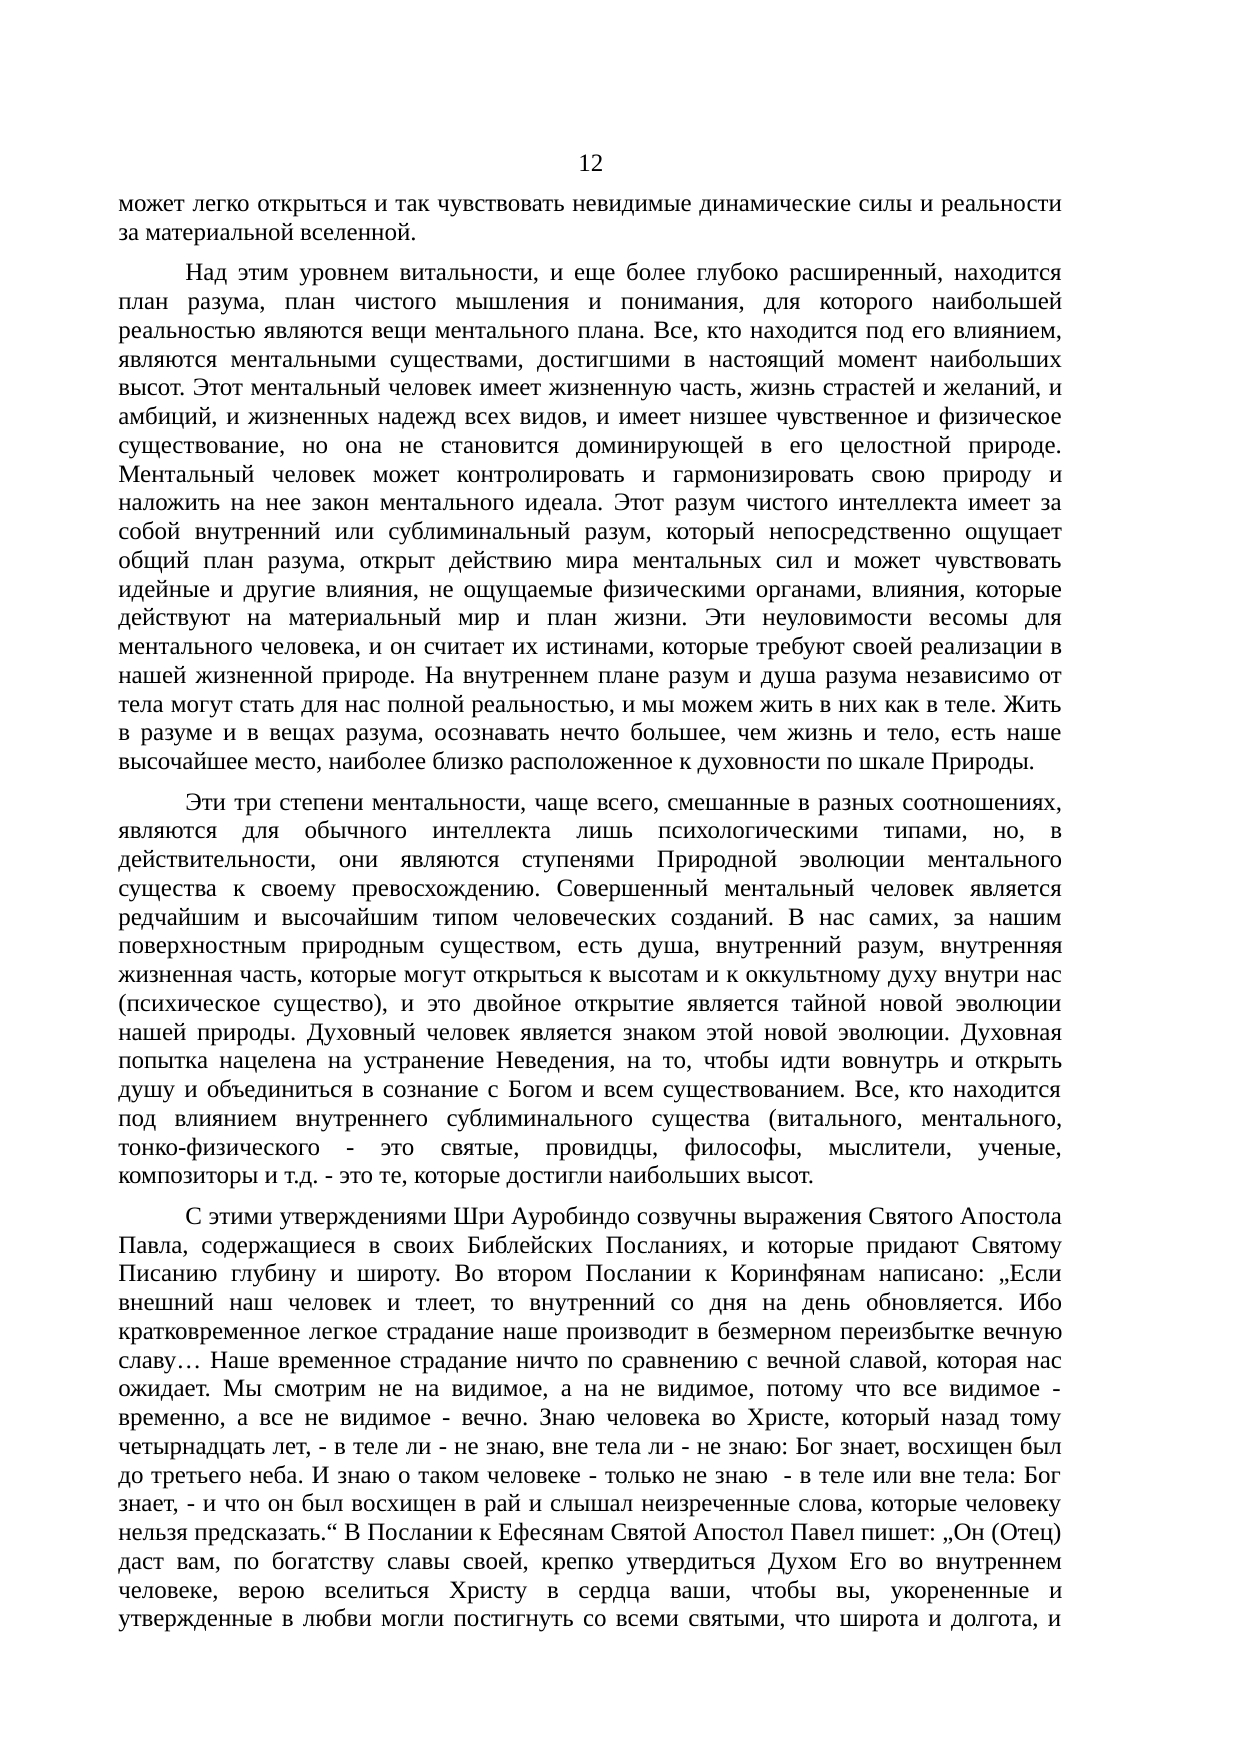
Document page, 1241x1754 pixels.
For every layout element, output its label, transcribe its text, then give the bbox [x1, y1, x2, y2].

text может легко открыться и так чувствовать невидимые динамические силы и реальности за материальной вселенной. [118, 188, 1063, 246]
text Над этим уровнем витальности, и еще более глубоко расширенный, находится план разума, план чистого мышления и понимания, для которого наибольшей реальностью являются вещи ментального плана. Все, кто находится под его влиянием, являются ментальными существами, достигшими в настоящий момент наибольших высот. Этот ментальный человек имеет жизненную часть, жизнь страстей и желаний, и амбиций, и жизненных надежд всех видов, и имеет низшее чувственное и физическое существование, но она не становится доминирующей в его целостной природе. Ментальный человек может контролировать и гармонизировать свою природу и наложить на нее закон ментального идеала. Этот разум чистого интеллекта имеет за собой внутренний или сублиминальный разум, который непосредственно ощущает общий план разума, открыт действию мира ментальных сил и может чувствовать идейные и другие влияния, не ощущаемые физическими органами, влияния, которые действуют на материальный мир и план жизни. Эти неуловимости весомы для ментального человека, и он считает их истинами, которые требуют своей реализации в нашей жизненной природе. На внутреннем плане разум и душа разума независимо от тела могут стать для нас полной реальностью, и мы можем жить в них как в теле. Жить в разуме и в вещах разума, осознавать нечто большее, чем жизнь и тело, есть наше высочайшее место, наиболее близко расположенное к духовности по шкале Природы. [118, 257, 1063, 775]
text С этими утверждениями Шри Ауробиндо созвучны выражения Святого Апостола Павла, содержащиеся в своих Библейских Посланиях, и которые придают Святому Писанию глубину и широту. Во втором Послании к Коринфянам написано: „Если внешний наш человек и тлеет, то внутренний со дня на день обновляется. Ибо кратковременное легкое страдание наше производит в безмерном переизбытке вечную славу… Наше временное страдание ничто по сравнению с вечной славой, которая нас ожидает. Мы смотрим не на видимое, а на не видимое, потому что все видимое - временно, а все не видимое - вечно. Знаю человека во Христе, который назад тому четырнадцать лет, - в теле ли - не знаю, вне тела ли - не знаю: Бог знает, восхищен был до третьего неба. И знаю о таком человеке - только не знаю - в теле или вне тела: Бог знает, - и что он был восхищен в рай и слышал неизреченные слова, которые человеку нельзя предсказать.“ В Послании к Ефесянам Святой Апостол Павел пишет: „Он (Отец) даст вам, по богатству славы своей, крепко утвердиться Духом Его во внутреннем человеке, верою вселиться Христу в сердца ваши, чтобы вы, укорененные и утвержденные в любви могли постигнуть со всеми святыми, что широта и долгота, и [118, 1201, 1063, 1632]
text Эти три степени ментальности, чаще всего, смешанные в разных соотношениях, являются для обычного интеллекта лишь психологическими типами, но, в действительности, они являются ступенями Природной эволюции ментального существа к своему превосхождению. Совершенный ментальный человек является редчайшим и высочайшим типом человеческих созданий. В нас самих, за нашим поверхностным природным существом, есть душа, внутренний разум, внутренняя жизненная часть, которые могут открыться к высотам и к оккультному духу внутри нас (психическое существо), и это двойное открытие является тайной новой эволюции нашей природы. Духовный человек является знаком этой новой эволюции. Духовная попытка нацелена на устранение Неведения, на то, чтобы идти вовнутрь и открыть душу и объединиться в сознание с Богом и всем существованием. Все, кто находится под влиянием внутреннего сублиминального существа (витального, ментального, тонко-физического - это святые, провидцы, философы, мыслители, ученые, композиторы и т.д. - это те, которые достигли наибольших высот. [118, 787, 1063, 1189]
